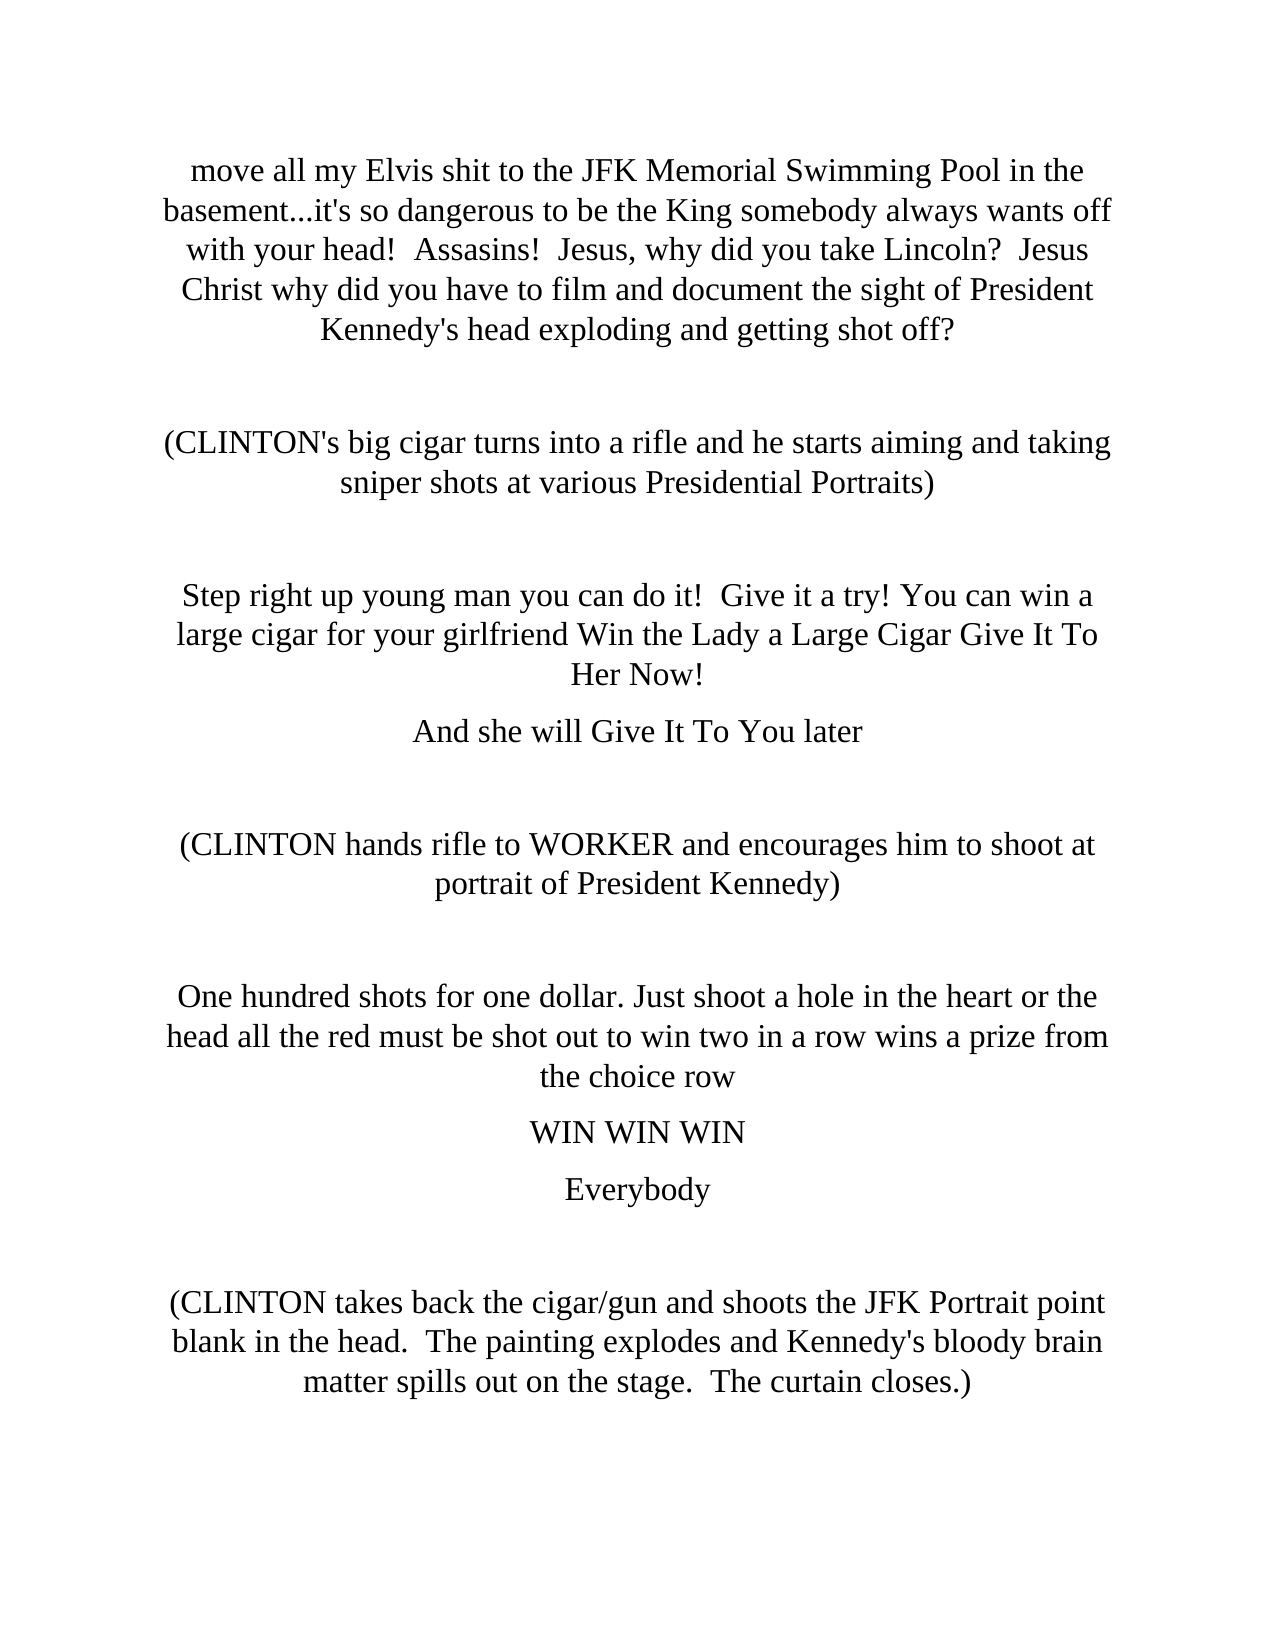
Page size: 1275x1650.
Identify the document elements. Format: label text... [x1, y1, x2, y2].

text (CLINTON's big cigar turns into a rifle and he starts aiming and taking sniper shots at various Presidential Portraits) [150, 422, 1125, 500]
text One hundred shots for one dollar. Just shoot a hole in the heart or the head all the red must be shot out to win two in a row wins a prize from the choice row [150, 976, 1125, 1094]
text And she will Give It To You later [150, 711, 1125, 749]
text move all my Elvis shit to the JFK Memorial Swimming Pool in the basement...it's so dangerous to be the King somebody always wants off with your head! Assasins! Jesus, why did you take Lincoln? Jesus Christ why did you have to film and document the sight of President Kennedy's head exploding and getting shot off? [150, 150, 1125, 347]
text (CLINTON hands rifle to WORKER and encourages him to shoot at portrait of President Kennedy) [150, 824, 1125, 902]
text (CLINTON takes back the cigar/gun and shoots the JFK Portrait point blank in the head. The painting explodes and Kennedy's bloody brain matter spills out on the stage. The curtain closes.) [150, 1282, 1125, 1400]
text WIN WIN WIN [150, 1112, 1125, 1151]
text Step right up young man you can do it! Give it a try! You can win a large cigar for your girlfriend Win the Lady a Large Cigar Give It To Her Now! [150, 575, 1125, 693]
text Everybody [150, 1169, 1125, 1207]
